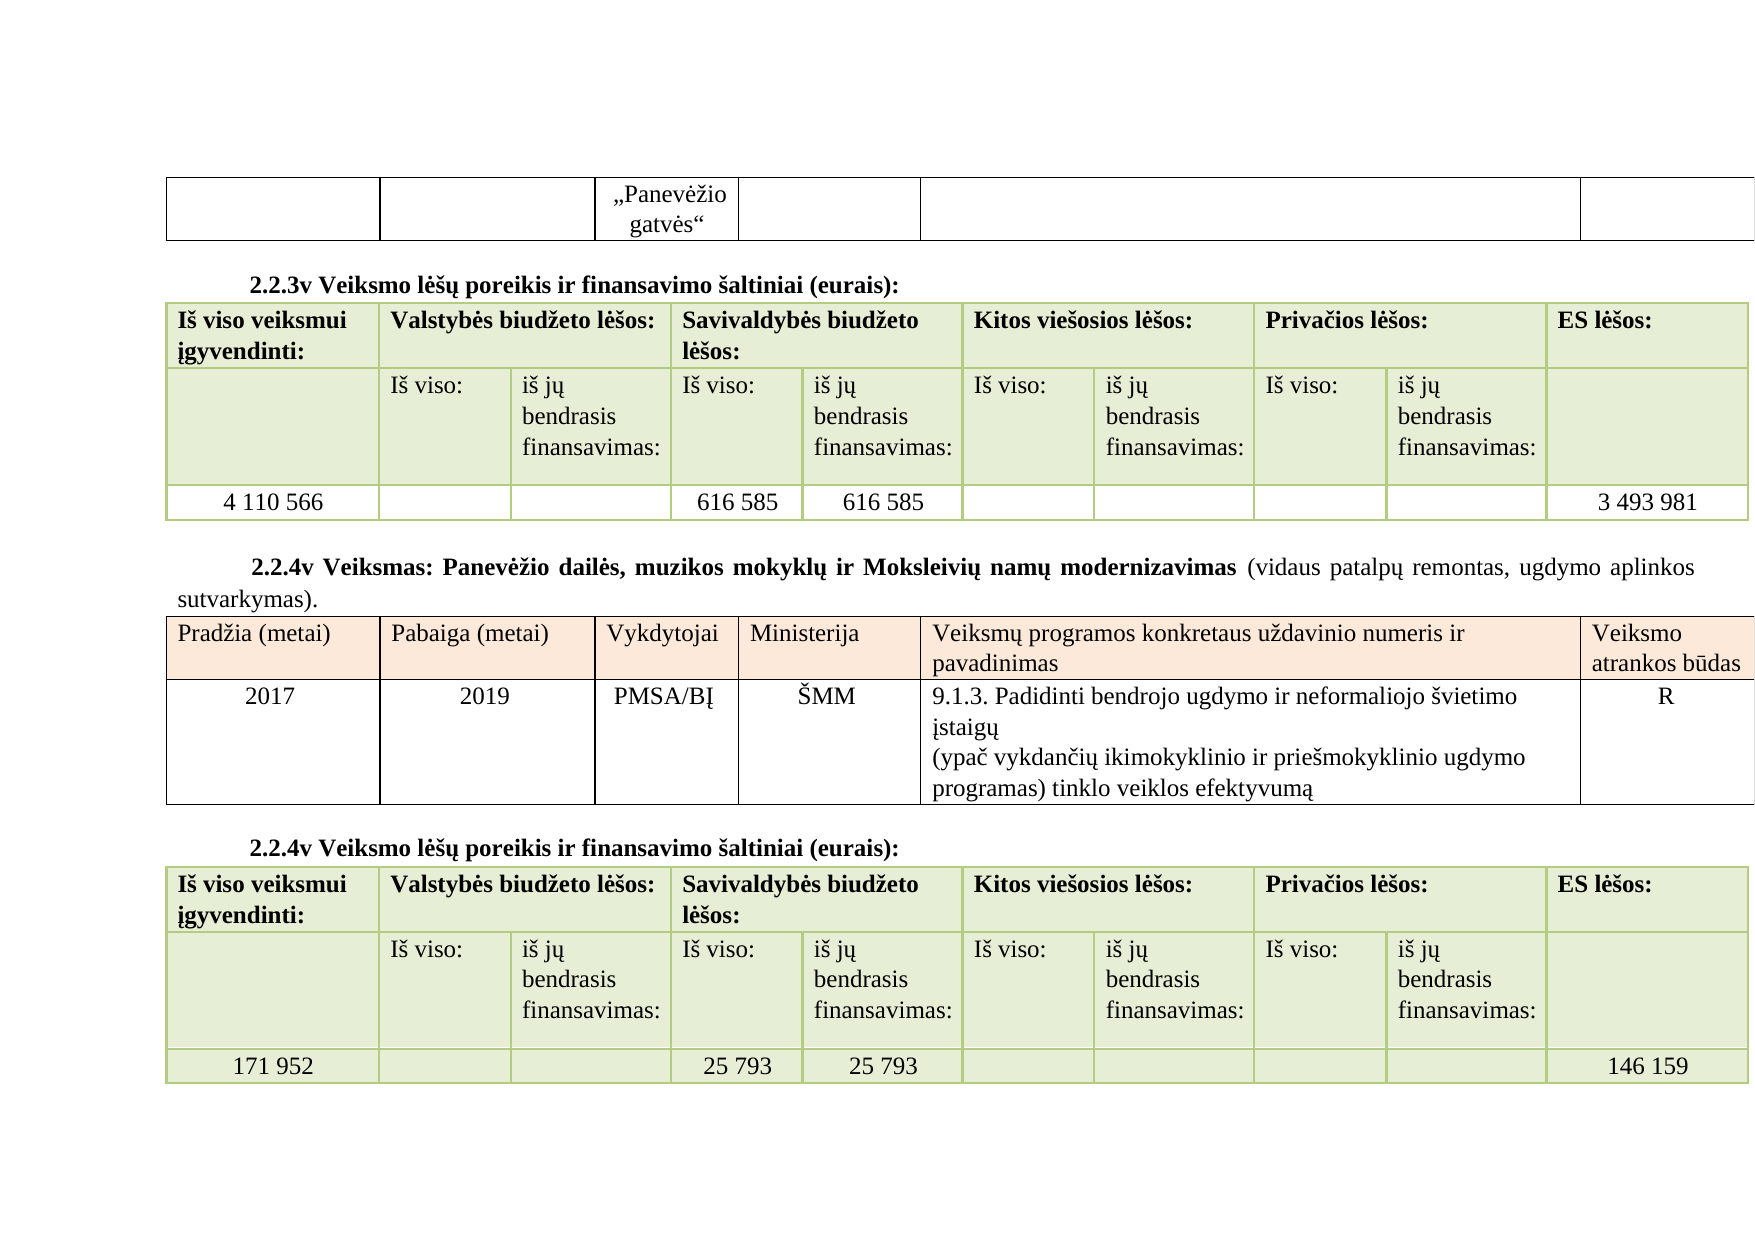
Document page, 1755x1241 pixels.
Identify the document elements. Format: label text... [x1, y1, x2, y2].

table_cell 2019 [381, 680, 594, 804]
table_cell 616 585 [804, 486, 961, 519]
table_header Savivaldybės biudžeto lėšos: [672, 868, 961, 931]
table_header Pradžia (metai) [167, 617, 379, 679]
table_cell [739, 178, 920, 240]
table_cell iš jų bendrasis finansavimas: [804, 369, 961, 484]
table_cell [380, 1050, 510, 1082]
table_cell [1388, 486, 1545, 519]
table_cell Iš viso: [964, 369, 1093, 484]
table_header Veiksmų programos konkretaus uždavinio numeris ir pavadinimas [921, 617, 1580, 679]
table_cell 2017 [167, 680, 379, 804]
table_cell iš jų bendrasis finansavimas: [1095, 933, 1253, 1047]
table_cell [1388, 1050, 1545, 1082]
table_cell Iš viso: [1255, 933, 1385, 1047]
table_cell Iš viso: [1255, 369, 1385, 484]
table_cell [1255, 486, 1385, 519]
table_cell iš jų bendrasis finansavimas: [804, 933, 961, 1047]
table_header Privačios lėšos: [1255, 868, 1545, 931]
table_cell [512, 1050, 670, 1082]
table_header Iš viso veiksmui įgyvendinti: [168, 868, 378, 931]
table_cell [921, 178, 1580, 240]
table_header Iš viso veiksmui įgyvendinti: [168, 304, 378, 367]
text 2.2.4v Veiksmas: Panevėžio dailės, muzikos mokyklų ir Moksleivių namų modernizavimas (vidaus patalpų remontas, ugdymo aplinkos sutvarkymas). [177, 552, 1695, 613]
table_cell 9.1.3. Padidinti bendrojo ugdymo ir neformaliojo švietimo įstaigų (ypač vykdančių ikimokyklinio ir priešmokyklinio ugdymo programas) tinklo veiklos efektyvumą [921, 680, 1580, 804]
table_cell [964, 1050, 1093, 1082]
table_header Valstybės biudžeto lėšos: [380, 304, 670, 367]
table_cell [1255, 1050, 1385, 1082]
table_cell 3 493 981 [1548, 486, 1747, 519]
table_cell Iš viso: [380, 933, 510, 1047]
table_cell PMSA/BĮ [596, 680, 738, 804]
table_cell [168, 933, 378, 1047]
text 2.2.4v Veiksmo lėšų poreikis ir finansavimo šaltiniai (eurais): [249, 833, 1695, 862]
table_cell [1548, 933, 1747, 1047]
table_cell [964, 486, 1093, 519]
table_cell [1548, 369, 1747, 484]
table_cell [1581, 178, 1754, 240]
table_cell 616 585 [672, 486, 801, 519]
table_cell R [1581, 680, 1754, 804]
table_cell iš jų bendrasis finansavimas: [1388, 933, 1545, 1047]
table_cell Iš viso: [672, 369, 801, 484]
table_header Valstybės biudžeto lėšos: [380, 868, 670, 931]
table_cell 146 159 [1548, 1050, 1747, 1082]
table_cell [1095, 1050, 1253, 1082]
table_header Privačios lėšos: [1255, 304, 1545, 367]
table_header Pabaiga (metai) [381, 617, 594, 679]
text 2.2.3v Veiksmo lėšų poreikis ir finansavimo šaltiniai (eurais): [249, 270, 1695, 299]
table_header Vykdytojai [596, 617, 738, 679]
table_cell [381, 178, 594, 240]
table_cell iš jų bendrasis finansavimas: [512, 933, 670, 1047]
table_cell ŠMM [739, 680, 920, 804]
table_cell 171 952 [168, 1050, 378, 1082]
table_header Veiksmo atrankos būdas [1581, 617, 1754, 679]
table_cell iš jų bendrasis finansavimas: [1388, 369, 1545, 484]
table_cell Iš viso: [964, 933, 1093, 1047]
table_cell [512, 486, 670, 519]
table_header Savivaldybės biudžeto lėšos: [672, 304, 961, 367]
table_cell Iš viso: [380, 369, 510, 484]
table_cell 25 793 [804, 1050, 961, 1082]
table_header ES lėšos: [1548, 868, 1747, 931]
table_header Ministerija [739, 617, 920, 679]
table_cell „Panevėžio gatvės“ [596, 178, 738, 240]
table_cell [168, 369, 378, 484]
table_header Kitos viešosios lėšos: [964, 304, 1253, 367]
table_cell [380, 486, 510, 519]
table_header ES lėšos: [1548, 304, 1747, 367]
table_header Kitos viešosios lėšos: [964, 868, 1253, 931]
table_cell [167, 178, 379, 240]
table_cell iš jų bendrasis finansavimas: [512, 369, 670, 484]
table_cell 25 793 [672, 1050, 801, 1082]
table_cell iš jų bendrasis finansavimas: [1095, 369, 1253, 484]
table_cell Iš viso: [672, 933, 801, 1047]
table_cell [1095, 486, 1253, 519]
table_cell 4 110 566 [168, 486, 378, 519]
